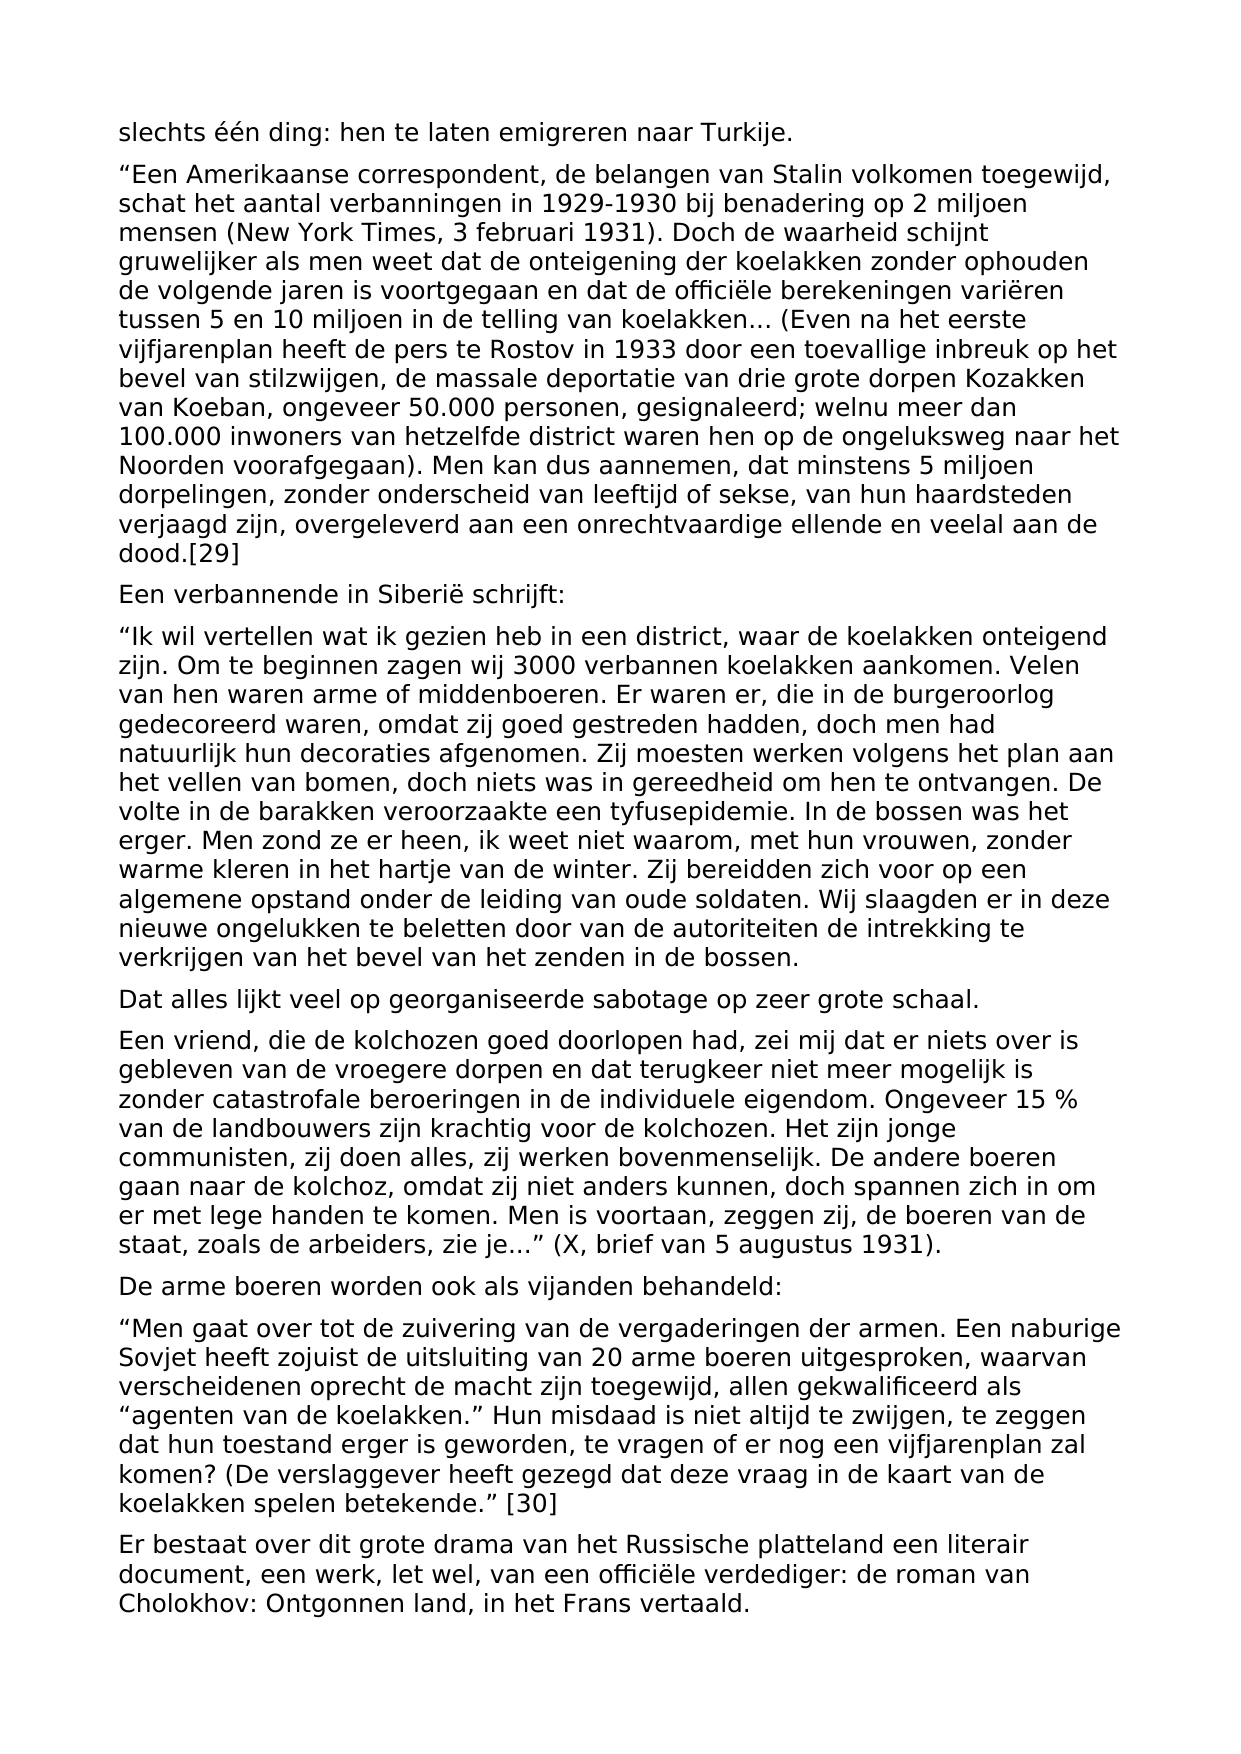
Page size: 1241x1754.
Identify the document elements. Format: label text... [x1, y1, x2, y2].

text Een verbannende in Siberië schrijft: [118, 581, 1122, 610]
text Dat alles lijkt veel op georganiseerde sabotage op zeer grote schaal. [118, 985, 1122, 1014]
text slechts één ding: hen te laten emigreren naar Turkije. [118, 118, 1122, 147]
text Er bestaat over dit grote drama van het Russische platteland een literair document, een werk, let wel, van een officiële verdediger: de roman van Cholokhov: Ontgonnen land, in het Frans vertaald. [118, 1531, 1122, 1618]
text “Men gaat over tot de zuivering van de vergaderingen der armen. Een naburige Sovjet heeft zojuist de uitsluiting van 20 arme boeren uitgesproken, waarvan verscheidenen oprecht de macht zijn toegewijd, allen gekwalificeerd als “agenten van de koelakken.” Hun misdaad is niet altijd te zwijgen, te zeggen dat hun toestand erger is geworden, te vragen of er nog een vijfjarenplan zal komen? (De verslaggever heeft gezegd dat deze vraag in de kaart van de koelakken spelen betekende.” [30] [118, 1314, 1122, 1518]
text “Ik wil vertellen wat ik gezien heb in een district, waar de koelakken onteigend zijn. Om te beginnen zagen wij 3000 verbannen koelakken aankomen. Velen van hen waren arme of middenboeren. Er waren er, die in de burgeroorlog gedecoreerd waren, omdat zij goed gestreden hadden, doch men had natuurlijk hun decoraties afgenomen. Zij moesten werken volgens het plan aan het vellen van bomen, doch niets was in gereedheid om hen te ontvangen. De volte in de barakken veroorzaakte een tyfusepidemie. In de bossen was het erger. Men zond ze er heen, ik weet niet waarom, met hun vrouwen, zonder warme kleren in het hartje van de winter. Zij bereidden zich voor op een algemene opstand onder de leiding van oude soldaten. Wij slaagden er in deze nieuwe ongelukken te beletten door van de autoriteiten de intrekking te verkrijgen van het bevel van het zenden in de bossen. [118, 622, 1122, 972]
text “Een Amerikaanse correspondent, de belangen van Stalin volkomen toegewijd, schat het aantal verbanningen in 1929-1930 bij benadering op 2 miljoen mensen (New York Times, 3 februari 1931). Doch de waarheid schijnt gruwelijker als men weet dat de onteigening der koelakken zonder ophouden de volgende jaren is voortgegaan en dat de officiële berekeningen variëren tussen 5 en 10 miljoen in de telling van koelakken... (Even na het eerste vijfjarenplan heeft de pers te Rostov in 1933 door een toevallige inbreuk op het bevel van stilzwijgen, de massale deportatie van drie grote dorpen Kozakken van Koeban, ongeveer 50.000 personen, gesignaleerd; welnu meer dan 100.000 inwoners van hetzelfde district waren hen op de ongeluksweg naar het Noorden voorafgegaan). Men kan dus aannemen, dat minstens 5 miljoen dorpelingen, zonder onderscheid van leeftijd of sekse, van hun haardsteden verjaagd zijn, overgeleverd aan een onrechtvaardige ellende en veelal aan de dood.[29] [118, 160, 1122, 568]
text De arme boeren worden ook als vijanden behandeld: [118, 1272, 1122, 1301]
text Een vriend, die de kolchozen goed doorlopen had, zei mij dat er niets over is gebleven van de vroegere dorpen en dat terugkeer niet meer mogelijk is zonder catastrofale beroeringen in de individuele eigendom. Ongeveer 15 % van de landbouwers zijn krachtig voor de kolchozen. Het zijn jonge communisten, zij doen alles, zij werken bovenmenselijk. De andere boeren gaan naar de kolchoz, omdat zij niet anders kunnen, doch spannen zich in om er met lege handen te komen. Men is voortaan, zeggen zij, de boeren van de staat, zoals de arbeiders, zie je...” (X, brief van 5 augustus 1931). [118, 1026, 1122, 1260]
